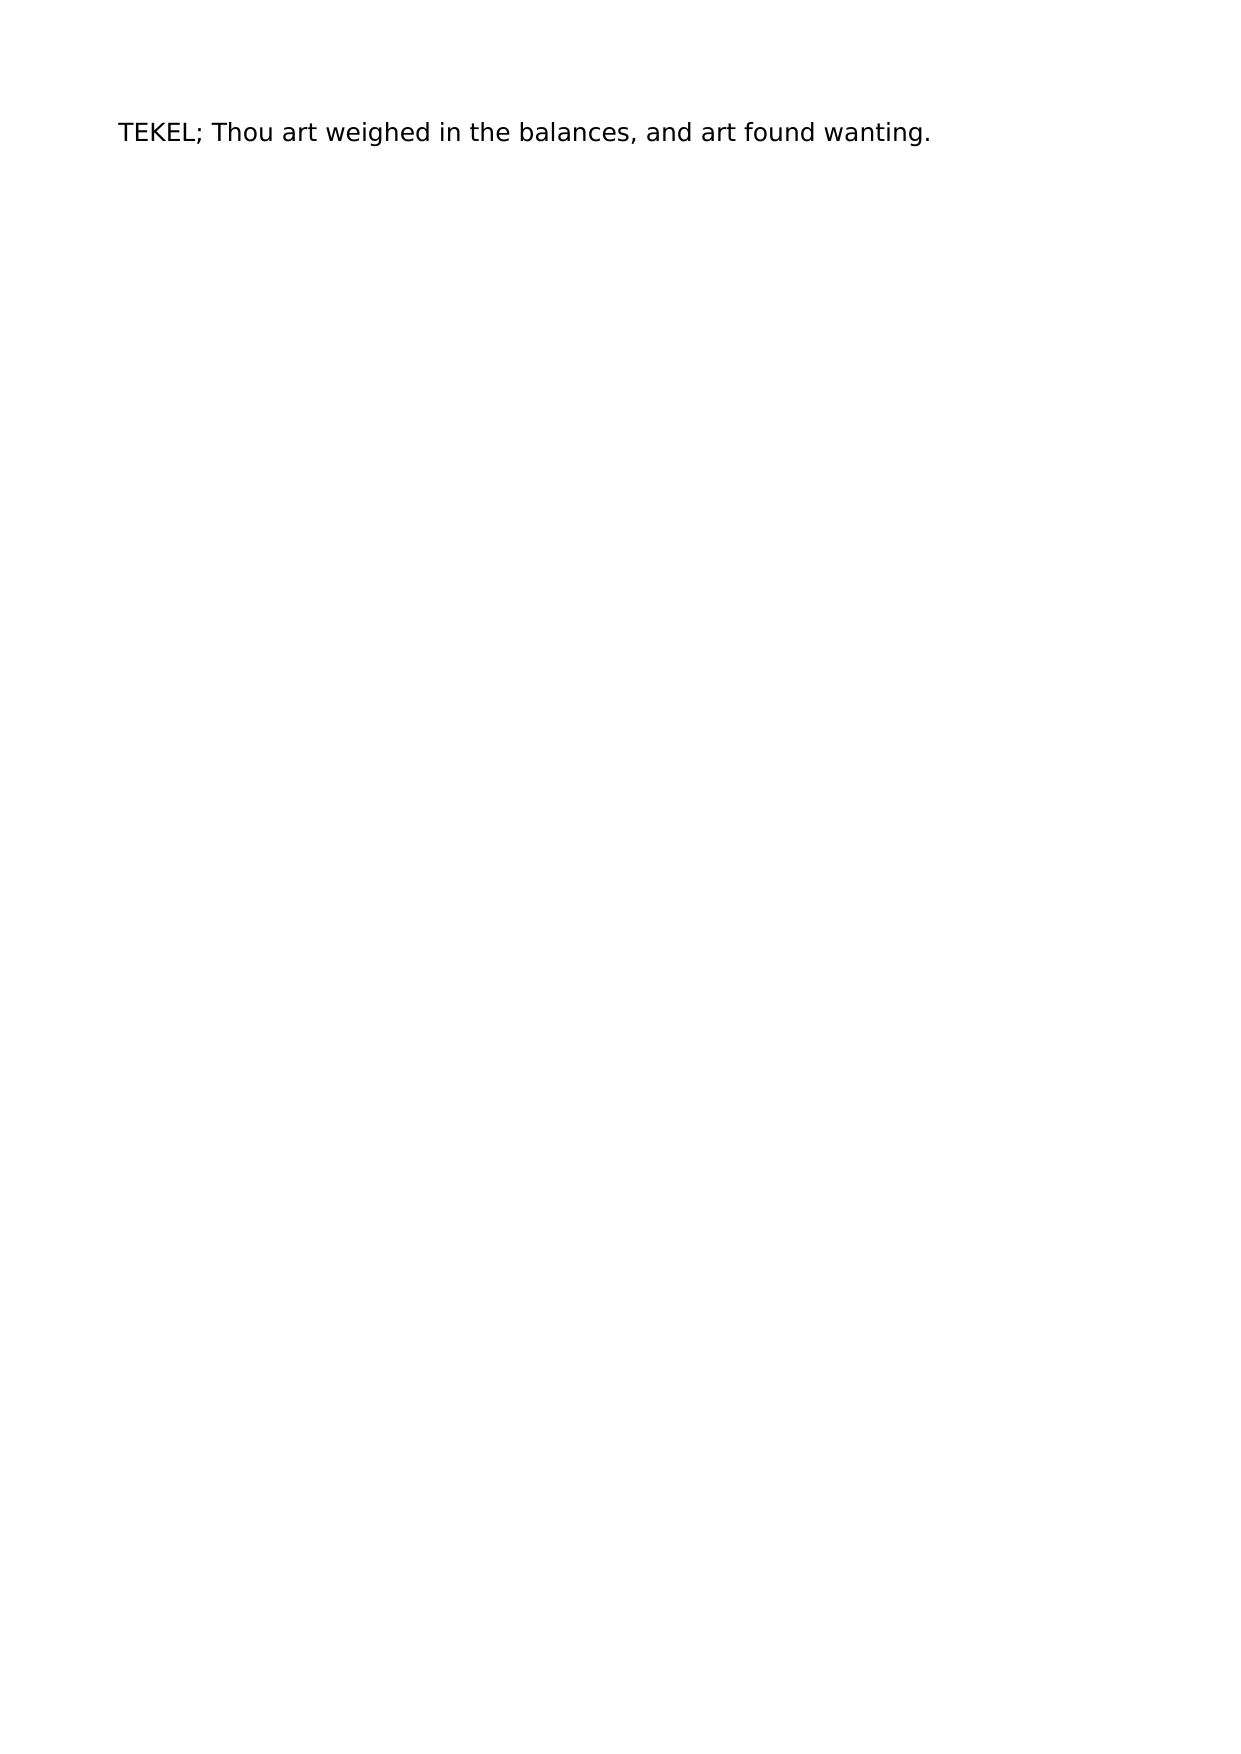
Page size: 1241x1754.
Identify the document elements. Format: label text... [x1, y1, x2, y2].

text TEKEL; Thou art weighed in the balances, and art found wanting. [118, 118, 1122, 147]
